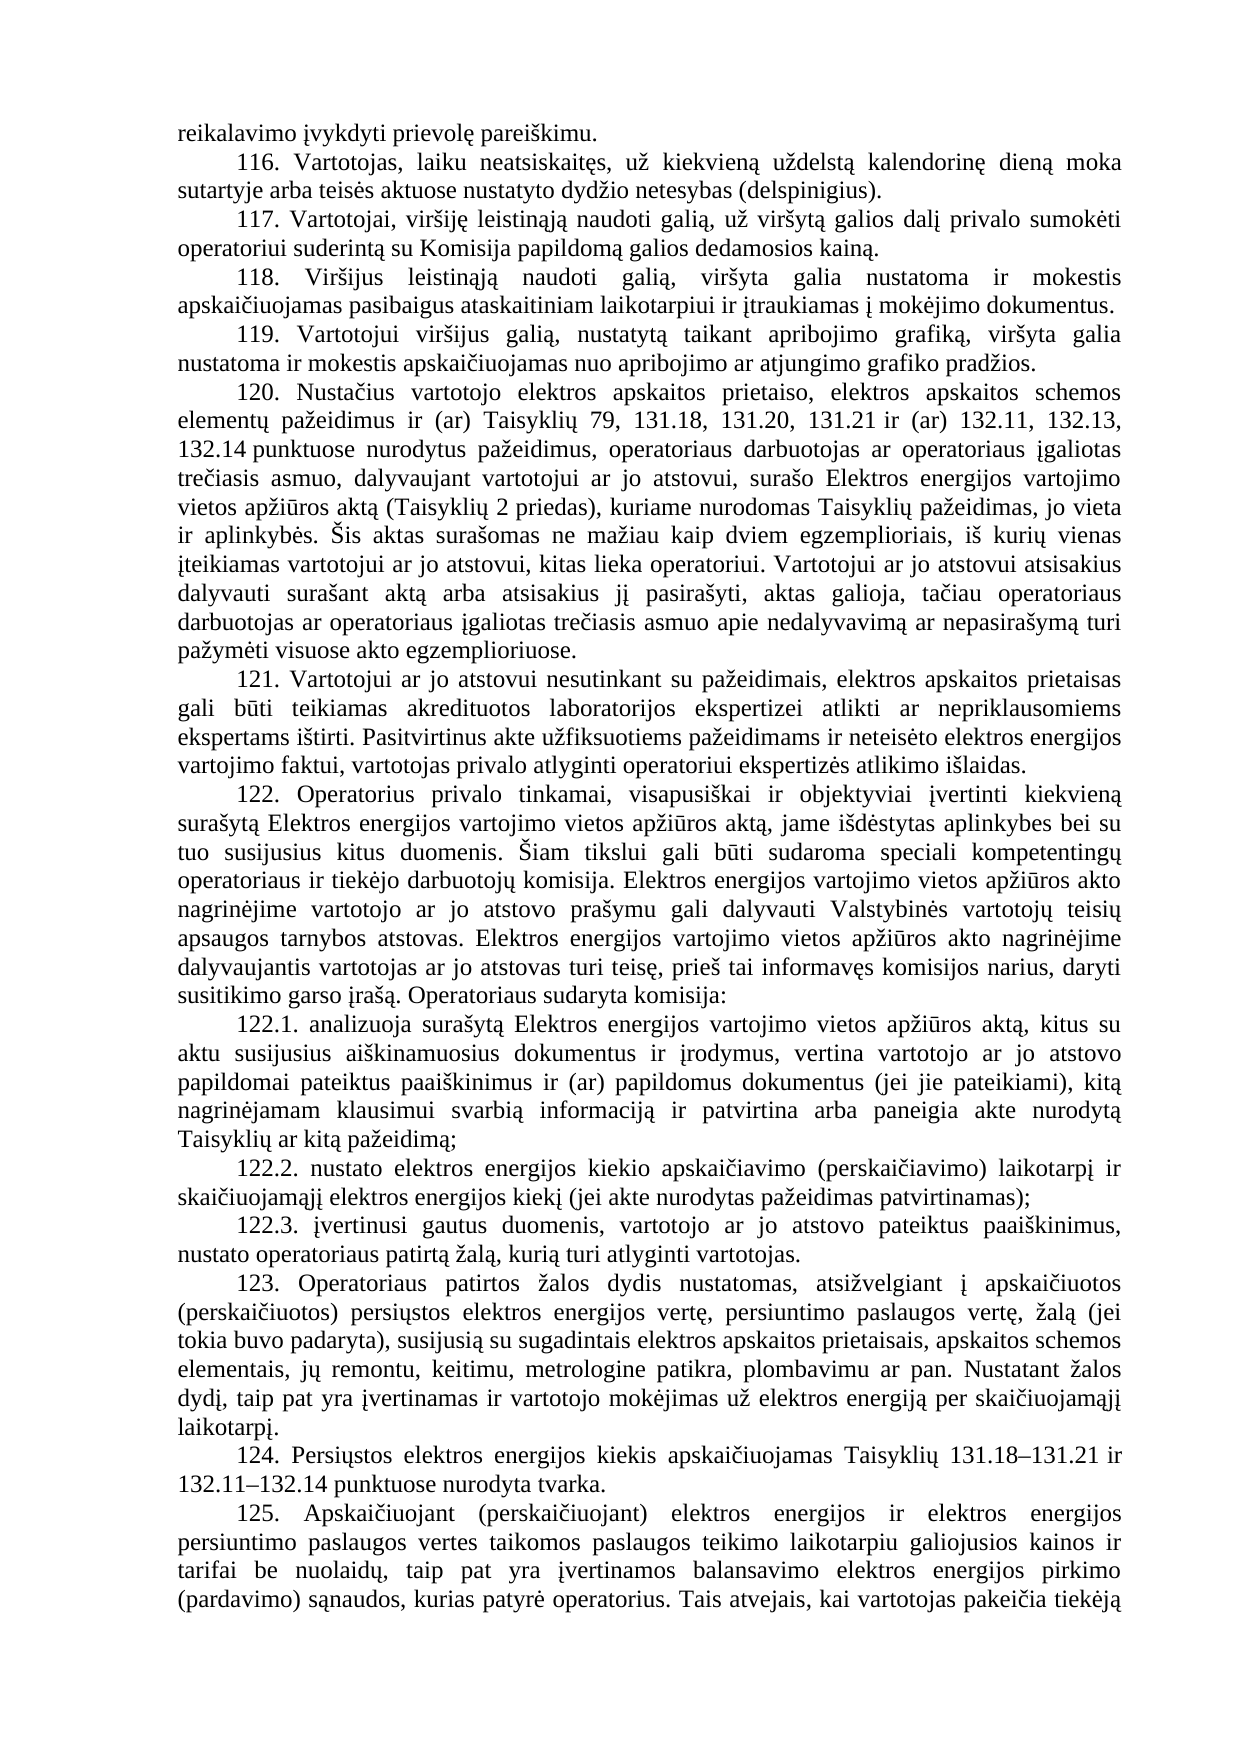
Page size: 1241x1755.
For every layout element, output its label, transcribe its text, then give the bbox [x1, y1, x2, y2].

text 122.2. nustato elektros energijos kiekio apskaičiavimo (perskaičiavimo) laikotarpį ir skaičiuojamąjį elektros energijos kiekį (jei akte nurodytas pažeidimas patvirtinamas); [177, 1153, 1122, 1211]
text 122. Operatorius privalo tinkamai, visapusiškai ir objektyviai įvertinti kiekvieną surašytą Elektros energijos vartojimo vietos apžiūros aktą, jame išdėstytas aplinkybes bei su tuo susijusius kitus duomenis. Šiam tikslui gali būti sudaroma speciali kompetentingų operatoriaus ir tiekėjo darbuotojų komisija. Elektros energijos vartojimo vietos apžiūros akto nagrinėjime vartotojo ar jo atstovo prašymu gali dalyvauti Valstybinės vartotojų teisių apsaugos tarnybos atstovas. Elektros energijos vartojimo vietos apžiūros akto nagrinėjime dalyvaujantis vartotojas ar jo atstovas turi teisę, prieš tai informavęs komisijos narius, daryti susitikimo garso įrašą. Operatoriaus sudaryta komisija: [177, 779, 1122, 1009]
text reikalavimo įvykdyti prievolę pareiškimu. [177, 118, 1122, 147]
text 116. Vartotojas, laiku neatsiskaitęs, už kiekvieną uždelstą kalendorinę dieną moka sutartyje arba teisės aktuose nustatyto dydžio netesybas (delspinigius). [177, 147, 1122, 204]
text 117. Vartotojai, viršiję leistinąją naudoti galią, už viršytą galios dalį privalo sumokėti operatoriui suderintą su Komisija papildomą galios dedamosios kainą. [177, 204, 1122, 262]
text 121. Vartotojui ar jo atstovui nesutinkant su pažeidimais, elektros apskaitos prietaisas gali būti teikiamas akredituotos laboratorijos ekspertizei atlikti ar nepriklausomiems ekspertams ištirti. Pasitvirtinus akte užfiksuotiems pažeidimams ir neteisėto elektros energijos vartojimo faktui, vartotojas privalo atlyginti operatoriui ekspertizės atlikimo išlaidas. [177, 664, 1122, 779]
text 124. Persiųstos elektros energijos kiekis apskaičiuojamas Taisyklių 131.18–131.21 ir 132.11–132.14 punktuose nurodyta tvarka. [177, 1441, 1122, 1498]
text 119. Vartotojui viršijus galią, nustatytą taikant apribojimo grafiką, viršyta galia nustatoma ir mokestis apskaičiuojamas nuo apribojimo ar atjungimo grafiko pradžios. [177, 319, 1122, 377]
text 123. Operatoriaus patirtos žalos dydis nustatomas, atsižvelgiant į apskaičiuotos (perskaičiuotos) persiųstos elektros energijos vertę, persiuntimo paslaugos vertę, žalą (jei tokia buvo padaryta), susijusią su sugadintais elektros apskaitos prietaisais, apskaitos schemos elementais, jų remontu, keitimu, metrologine patikra, plombavimu ar pan. Nustatant žalos dydį, taip pat yra įvertinamas ir vartotojo mokėjimas už elektros energiją per skaičiuojamąjį laikotarpį. [177, 1268, 1122, 1441]
text 120. Nustačius vartotojo elektros apskaitos prietaiso, elektros apskaitos schemos elementų pažeidimus ir (ar) Taisyklių 79, 131.18, 131.20, 131.21 ir (ar) 132.11, 132.13, 132.14 punktuose nurodytus pažeidimus, operatoriaus darbuotojas ar operatoriaus įgaliotas trečiasis asmuo, dalyvaujant vartotojui ar jo atstovui, surašo Elektros energijos vartojimo vietos apžiūros aktą (Taisyklių 2 priedas), kuriame nurodomas Taisyklių pažeidimas, jo vieta ir aplinkybės. Šis aktas surašomas ne mažiau kaip dviem egzemplioriais, iš kurių vienas įteikiamas vartotojui ar jo atstovui, kitas lieka operatoriui. Vartotojui ar jo atstovui atsisakius dalyvauti surašant aktą arba atsisakius jį pasirašyti, aktas galioja, tačiau operatoriaus darbuotojas ar operatoriaus įgaliotas trečiasis asmuo apie nedalyvavimą ar nepasirašymą turi pažymėti visuose akto egzemplioriuose. [177, 377, 1122, 664]
text 122.3. įvertinusi gautus duomenis, vartotojo ar jo atstovo pateiktus paaiškinimus, nustato operatoriaus patirtą žalą, kurią turi atlyginti vartotojas. [177, 1211, 1122, 1268]
text 122.1. analizuoja surašytą Elektros energijos vartojimo vietos apžiūros aktą, kitus su aktu susijusius aiškinamuosius dokumentus ir įrodymus, vertina vartotojo ar jo atstovo papildomai pateiktus paaiškinimus ir (ar) papildomus dokumentus (jei jie pateikiami), kitą nagrinėjamam klausimui svarbią informaciją ir patvirtina arba paneigia akte nurodytą Taisyklių ar kitą pažeidimą; [177, 1009, 1122, 1153]
text 118. Viršijus leistinąją naudoti galią, viršyta galia nustatoma ir mokestis apskaičiuojamas pasibaigus ataskaitiniam laikotarpiui ir įtraukiamas į mokėjimo dokumentus. [177, 262, 1122, 319]
text 125. Apskaičiuojant (perskaičiuojant) elektros energijos ir elektros energijos persiuntimo paslaugos vertes taikomos paslaugos teikimo laikotarpiu galiojusios kainos ir tarifai be nuolaidų, taip pat yra įvertinamos balansavimo elektros energijos pirkimo (pardavimo) sąnaudos, kurias patyrė operatorius. Tais atvejais, kai vartotojas pakeičia tiekėją [177, 1498, 1122, 1613]
